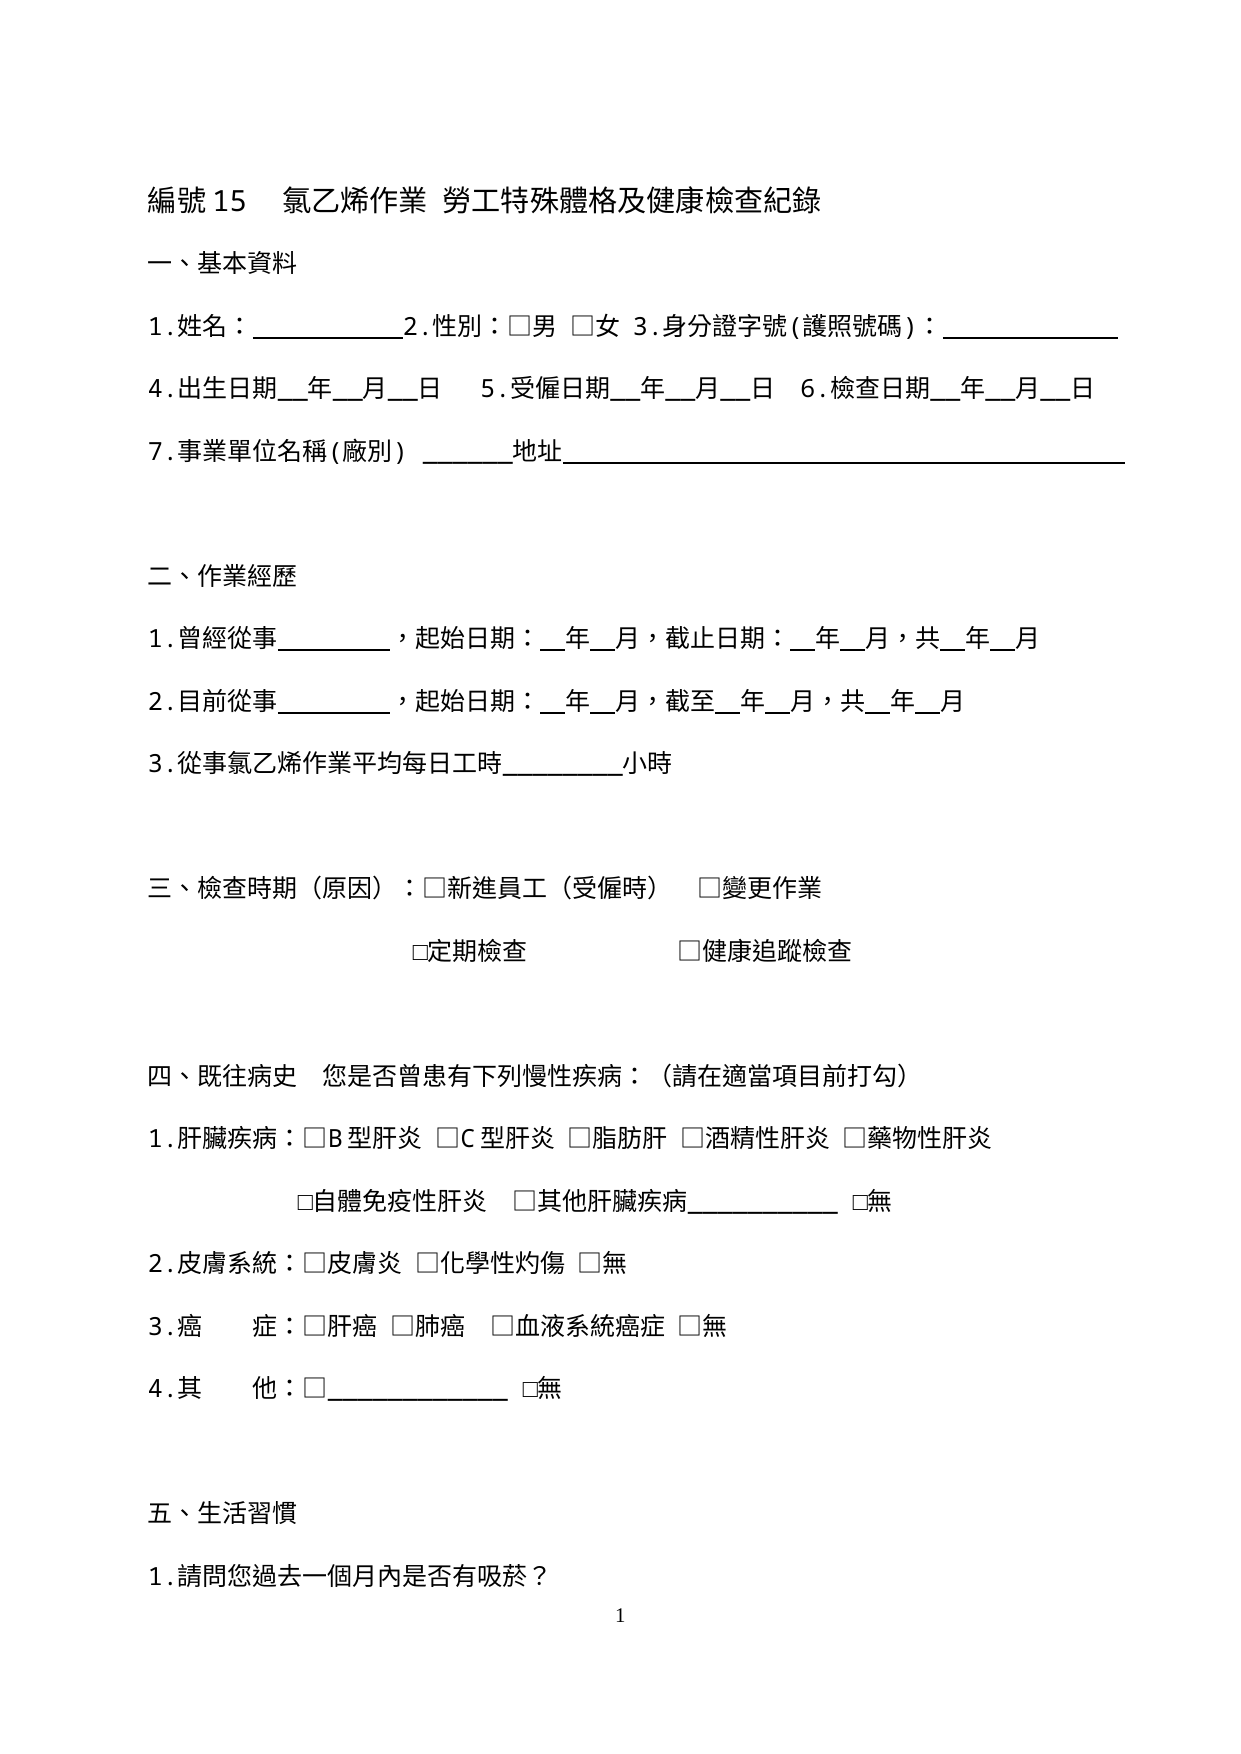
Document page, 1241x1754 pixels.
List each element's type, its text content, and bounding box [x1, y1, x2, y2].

text 2.皮膚系統：□皮膚炎 □化學性灼傷 □無 [148, 1220, 1092, 1282]
text 一、基本資料 [148, 220, 1092, 282]
text 1.曾經從事 ，起始日期： 年 月，截止日期： 年 月，共 年 月 [148, 595, 1128, 657]
text 五、生活習慣 [148, 1470, 1092, 1532]
text 1.請問您過去一個月內是否有吸菸？ [148, 1532, 1092, 1595]
text 4.其 他：□____________ □無 [148, 1345, 1092, 1407]
text 4.出生日期__年__月__日 5.受僱日期__年__月__日 6.檢查日期__年__月__日 [148, 345, 1171, 407]
text 2.目前從事 ，起始日期： 年 月，截至 年 月，共 年 月 [148, 657, 1107, 720]
text 3.從事氯乙烯作業平均每日工時________小時 [148, 720, 1107, 782]
text 二、作業經歷 [148, 532, 1092, 595]
subtitle 編號15 氯乙烯作業 勞工特殊體格及健康檢查紀錄 [148, 157, 1092, 220]
text 7.事業單位名稱(廠別) ______地址 [148, 407, 1133, 470]
text 四、既往病史 您是否曾患有下列慢性疾病：（請在適當項目前打勾） [148, 1032, 1092, 1095]
text 三、檢查時期（原因）：□新進員工（受僱時） □變更作業 [148, 845, 1092, 907]
text 3.癌 症：□肝癌 □肺癌 □血液系統癌症 □無 [148, 1282, 1092, 1345]
text 1.姓名： 2.性別：□男 □女 3.身分證字號(護照號碼)： [148, 282, 1171, 345]
text 1.肝臟疾病：□B型肝炎 □C型肝炎 □脂肪肝 □酒精性肝炎 □藥物性肝炎 □自體免疫性肝炎 □其他肝臟疾病__________ □無 [148, 1095, 1092, 1220]
text □定期檢查 □健康追蹤檢查 [148, 907, 1092, 970]
